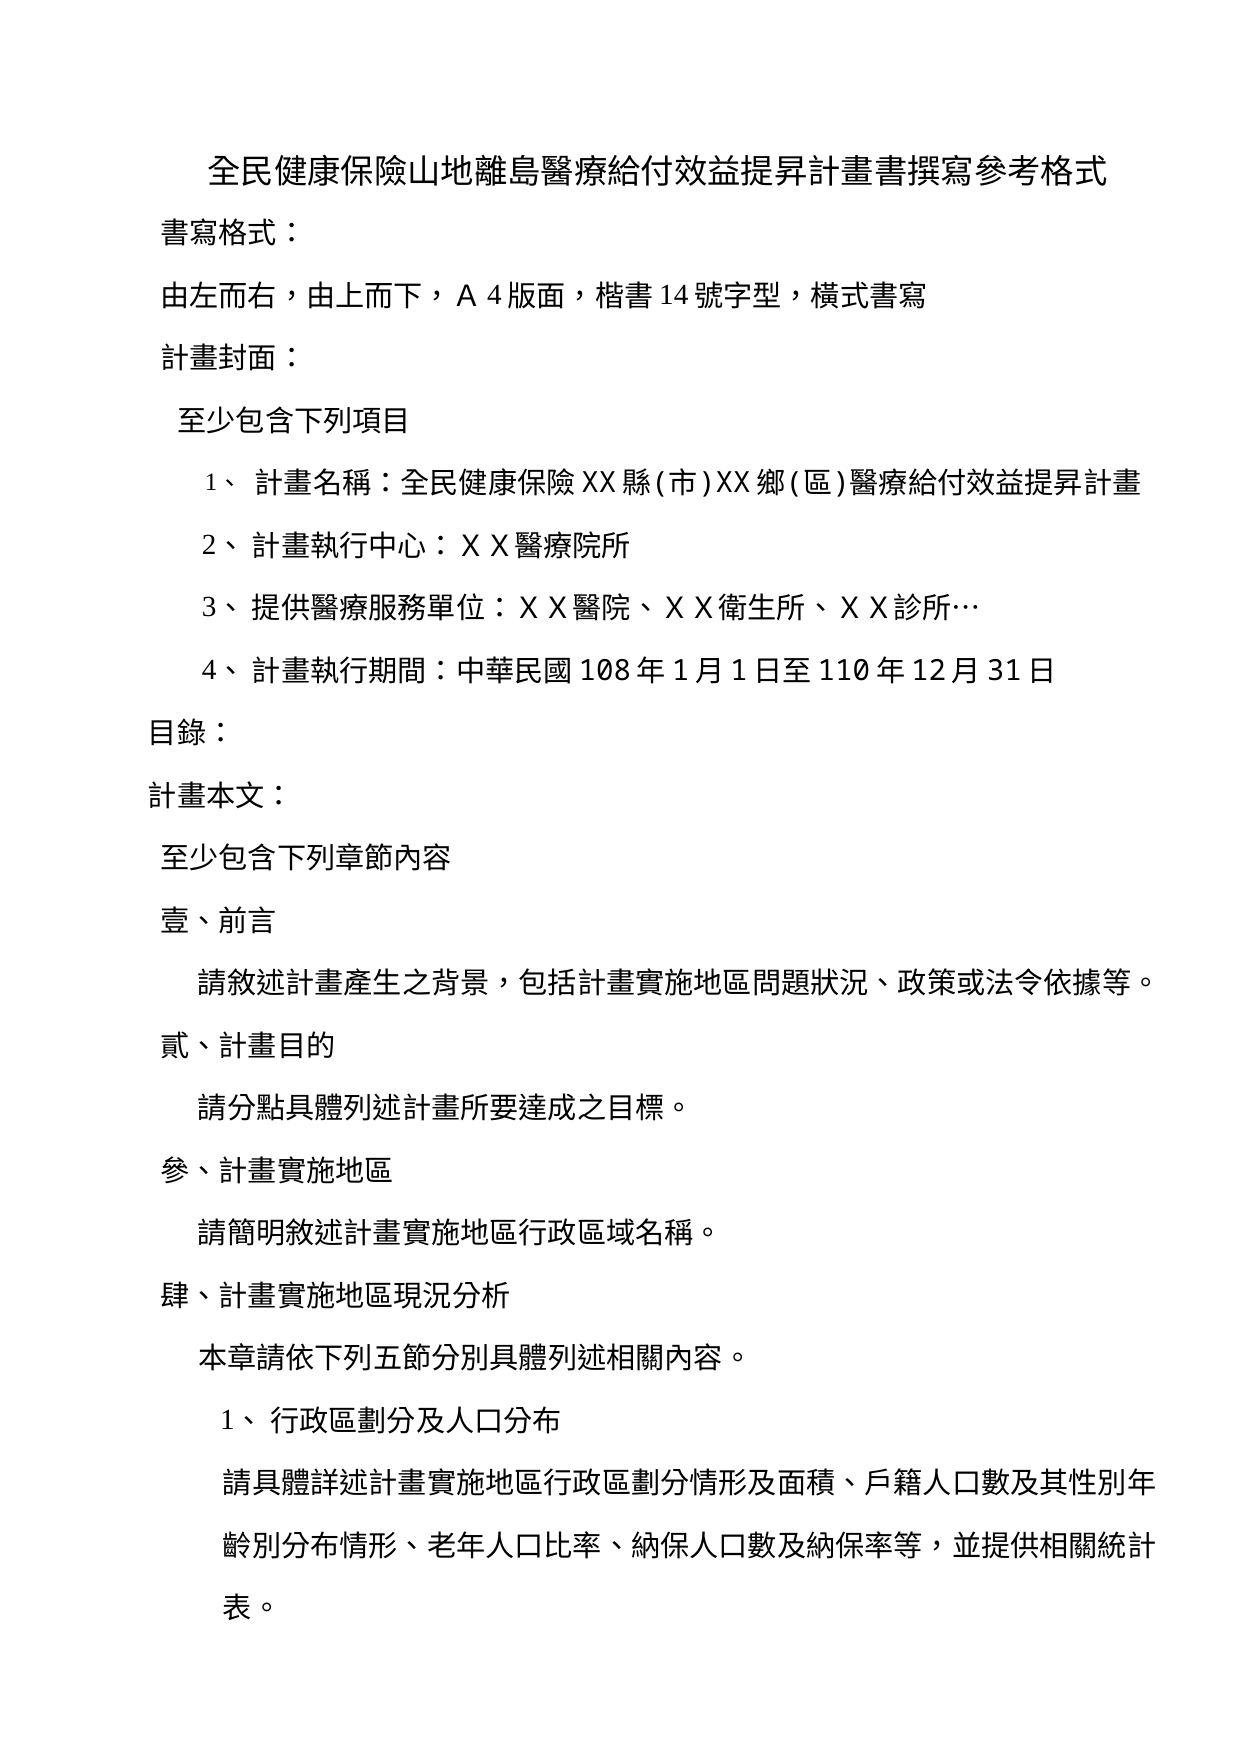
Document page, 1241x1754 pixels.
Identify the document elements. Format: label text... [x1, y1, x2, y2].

list 計畫執行中心：ＸＸ醫療院所 [202, 502, 1167, 564]
text 請簡明敘述計畫實施地區行政區域名稱。 [198, 1189, 1167, 1252]
list 計畫目的 [160, 1002, 1167, 1064]
list 計畫實施地區現況分析 [160, 1252, 1167, 1314]
text 至少包含下列章節內容 [160, 814, 1167, 877]
text 本章請依下列五節分別具體列述相關內容。 [198, 1314, 1167, 1377]
text 書寫格式： [160, 189, 1167, 252]
list 行政區劃分及人口分布 [220, 1377, 1167, 1439]
text 由左而右，由上而下，Ａ4版面，楷書14號字型，橫式書寫 [160, 252, 1167, 314]
list 前言 [160, 877, 1167, 939]
text 全民健康保險山地離島醫療給付效益提昇計畫書撰寫參考格式 [148, 127, 1167, 189]
text 目錄： [148, 689, 1167, 752]
text 請分點具體列述計畫所要達成之目標。 [198, 1064, 1167, 1127]
list 計畫名稱：全民健康保險XX縣(市)XX鄉(區)醫療給付效益提昇計畫 [204, 439, 1167, 502]
list 計畫實施地區 [160, 1127, 1167, 1189]
list 提供醫療服務單位：ＸＸ醫院、ＸＸ衛生所、ＸＸ診所… [202, 564, 1167, 627]
text 請敘述計畫產生之背景，包括計畫實施地區問題狀況、政策或法令依據等。 [198, 939, 1167, 1002]
list 計畫執行期間：中華民國108年1月1日至110年12月31日 [202, 627, 1167, 689]
text 計畫本文： [148, 752, 1167, 814]
text 計畫封面： [160, 314, 1167, 377]
text 至少包含下列項目 [177, 377, 1167, 439]
text 請具體詳述計畫實施地區行政區劃分情形及面積、戶籍人口數及其性別年齡別分布情形、老年人口比率、納保人口數及納保率等，並提供相關統計表。 [223, 1439, 1167, 1627]
